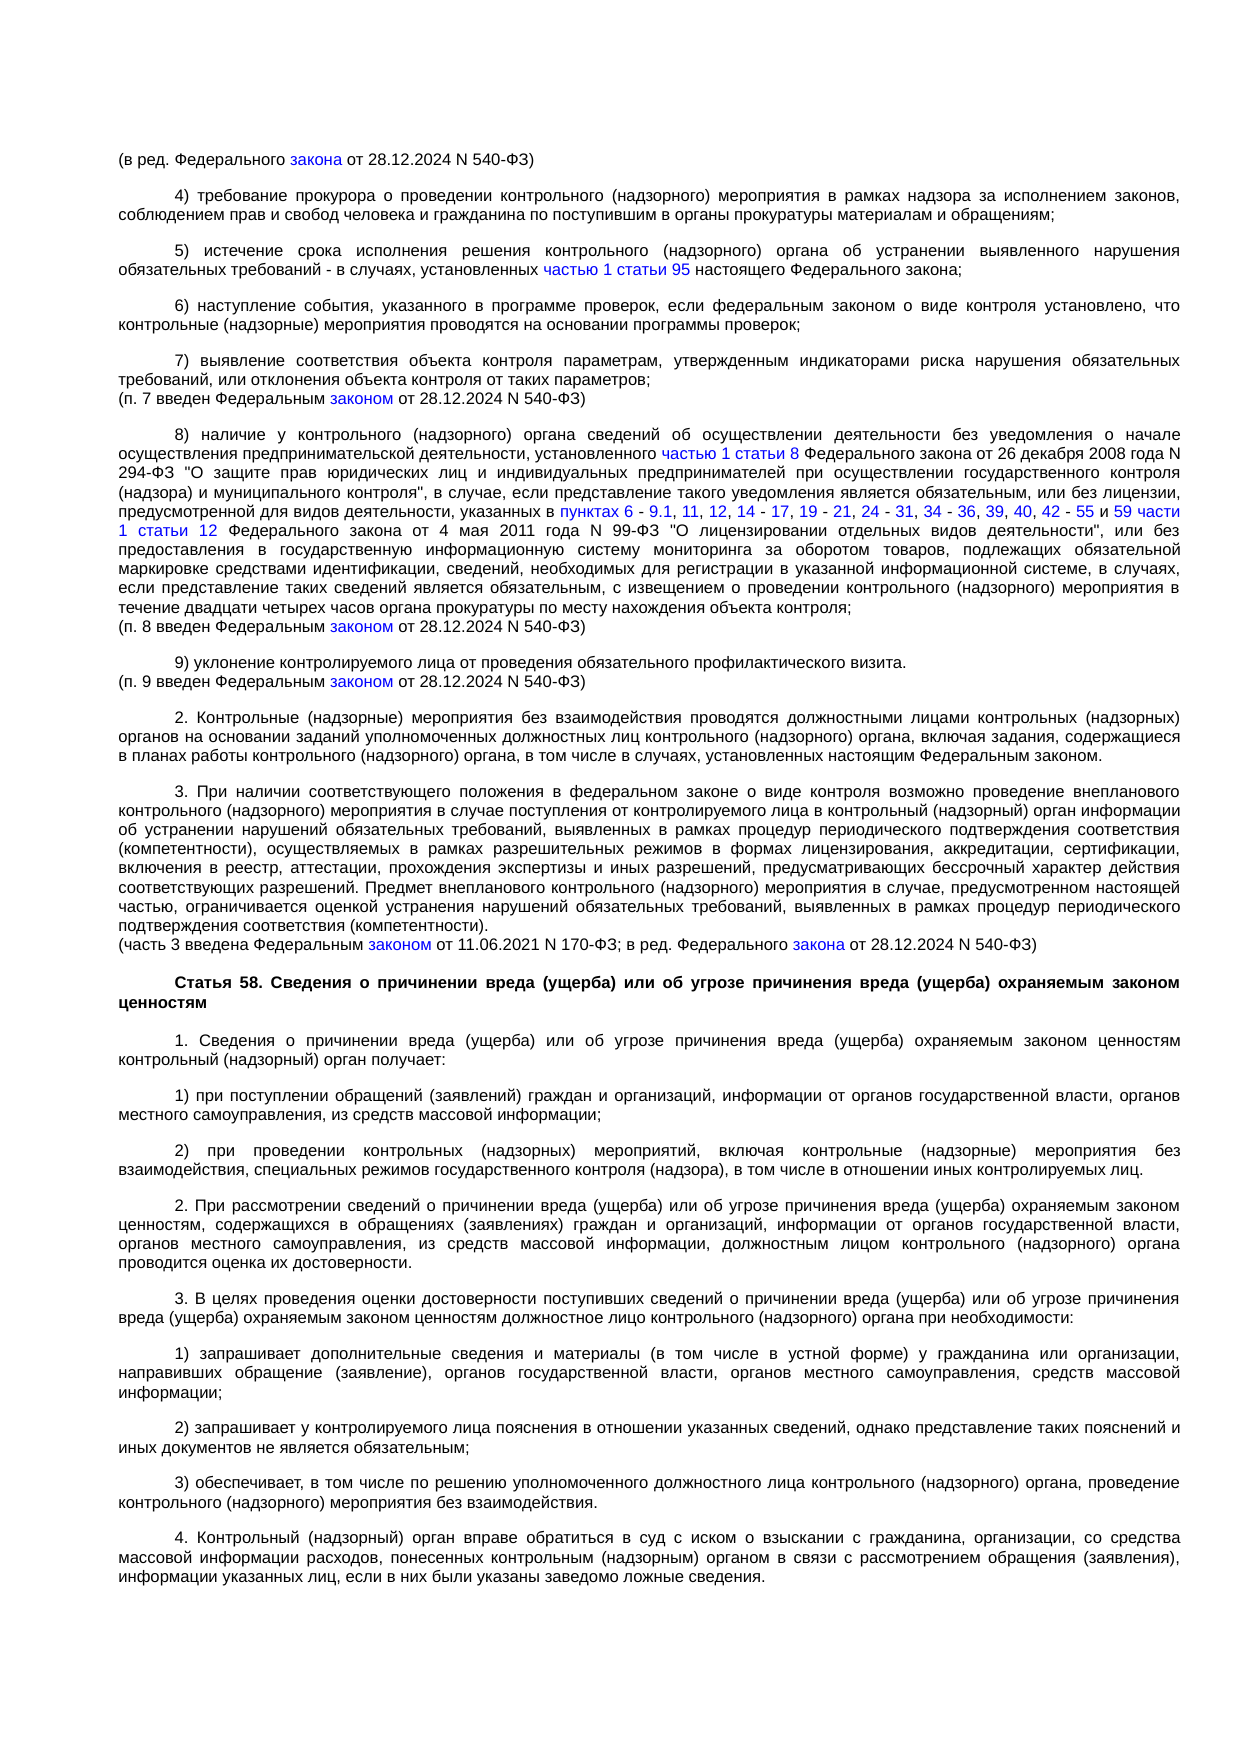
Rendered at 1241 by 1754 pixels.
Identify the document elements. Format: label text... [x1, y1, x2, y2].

text 3) обеспечивает, в том числе по решению уполномоченного должностного лица контрольного (надзорного) органа, проведение контрольного (надзорного) мероприятия без взаимодействия. [118, 1473, 1181, 1512]
text 1) запрашивает дополнительные сведения и материалы (в том числе в устной форме) у гражданина или организации, направивших обращение (заявление), органов государственной власти, органов местного самоуправления, средств массовой информации; [118, 1344, 1181, 1402]
text 4. Контрольный (надзорный) орган вправе обратиться в суд с иском о взыскании с гражданина, организации, со средства массовой информации расходов, понесенных контрольным (надзорным) органом в связи с рассмотрением обращения (заявления), информации указанных лиц, если в них были указаны заведомо ложные сведения. [118, 1528, 1181, 1586]
text (п. 7 введен Федеральным законом от 28.12.2024 N 540-ФЗ) [118, 389, 1181, 408]
text 2. При рассмотрении сведений о причинении вреда (ущерба) или об угрозе причинения вреда (ущерба) охраняемым законом ценностям, содержащихся в обращениях (заявлениях) граждан и организаций, информации от органов государственной власти, органов местного самоуправления, из средств массовой информации, должностным лицом контрольного (надзорного) органа проводится оценка их достоверности. [118, 1196, 1181, 1272]
text 9) уклонение контролируемого лица от проведения обязательного профилактического визита. [118, 652, 1181, 672]
text 4) требование прокурора о проведении контрольного (надзорного) мероприятия в рамках надзора за исполнением законов, соблюдением прав и свобод человека и гражданина по поступившим в органы прокуратуры материалам и обращениям; [118, 186, 1181, 224]
text 1. Сведения о причинении вреда (ущерба) или об угрозе причинения вреда (ущерба) охраняемым законом ценностям контрольный (надзорный) орган получает: [118, 1031, 1181, 1069]
subtitle Статья 58. Сведения о причинении вреда (ущерба) или об угрозе причинения вреда (ущерба) охраняемым законом ценностям [118, 973, 1181, 1012]
text (в ред. Федерального закона от 28.12.2024 N 540-ФЗ) [118, 150, 1181, 169]
text 2) запрашивает у контролируемого лица пояснения в отношении указанных сведений, однако представление таких пояснений и иных документов не является обязательным; [118, 1418, 1181, 1457]
text 6) наступление события, указанного в программе проверок, если федеральным законом о виде контроля установлено, что контрольные (надзорные) мероприятия проводятся на основании программы проверок; [118, 296, 1181, 334]
text 1) при поступлении обращений (заявлений) граждан и организаций, информации от органов государственной власти, органов местного самоуправления, из средств массовой информации; [118, 1086, 1181, 1124]
text (часть 3 введена Федеральным законом от 11.06.2021 N 170-ФЗ; в ред. Федерального закона от 28.12.2024 N 540-ФЗ) [118, 935, 1181, 954]
text 2) при проведении контрольных (надзорных) мероприятий, включая контрольные (надзорные) мероприятия без взаимодействия, специальных режимов государственного контроля (надзора), в том числе в отношении иных контролируемых лиц. [118, 1141, 1181, 1179]
text 3. При наличии соответствующего положения в федеральном законе о виде контроля возможно проведение внепланового контрольного (надзорного) мероприятия в случае поступления от контролируемого лица в контрольный (надзорный) орган информации об устранении нарушений обязательных требований, выявленных в рамках процедур периодического подтверждения соответствия (компетентности), осуществляемых в рамках разрешительных режимов в формах лицензирования, аккредитации, сертификации, включения в реестр, аттестации, прохождения экспертизы и иных разрешений, предусматривающих бессрочный характер действия соответствующих разрешений. Предмет внепланового контрольного (надзорного) мероприятия в случае, предусмотренном настоящей частью, ограничивается оценкой устранения нарушений обязательных требований, выявленных в рамках процедур периодического подтверждения соответствия (компетентности). [118, 782, 1181, 935]
text (п. 8 введен Федеральным законом от 28.12.2024 N 540-ФЗ) [118, 617, 1181, 636]
text 3. В целях проведения оценки достоверности поступивших сведений о причинении вреда (ущерба) или об угрозе причинения вреда (ущерба) охраняемым законом ценностям должностное лицо контрольного (надзорного) органа при необходимости: [118, 1289, 1181, 1327]
text (п. 9 введен Федеральным законом от 28.12.2024 N 540-ФЗ) [118, 672, 1181, 691]
text 7) выявление соответствия объекта контроля параметрам, утвержденным индикаторами риска нарушения обязательных требований, или отклонения объекта контроля от таких параметров; [118, 351, 1181, 389]
text 8) наличие у контрольного (надзорного) органа сведений об осуществлении деятельности без уведомления о начале осуществления предпринимательской деятельности, установленного частью 1 статьи 8 Федерального закона от 26 декабря 2008 года N 294-ФЗ "О защите прав юридических лиц и индивидуальных предпринимателей при осуществлении государственного контроля (надзора) и муниципального контроля", в случае, если представление такого уведомления является обязательным, или без лицензии, предусмотренной для видов деятельности, указанных в пунктах 6 - 9.1, 11, 12, 14 - 17, 19 - 21, 24 - 31, 34 - 36, 39, 40, 42 - 55 и 59 части 1 статьи 12 Федерального закона от 4 мая 2011 года N 99-ФЗ "О лицензировании отдельных видов деятельности", или без предоставления в государственную информационную систему мониторинга за оборотом товаров, подлежащих обязательной маркировке средствами идентификации, сведений, необходимых для регистрации в указанной информационной системе, в случаях, если представление таких сведений является обязательным, с извещением о проведении контрольного (надзорного) мероприятия в течение двадцати четырех часов органа прокуратуры по месту нахождения объекта контроля; [118, 425, 1181, 617]
text 5) истечение срока исполнения решения контрольного (надзорного) органа об устранении выявленного нарушения обязательных требований - в случаях, установленных частью 1 статьи 95 настоящего Федерального закона; [118, 241, 1181, 279]
text 2. Контрольные (надзорные) мероприятия без взаимодействия проводятся должностными лицами контрольных (надзорных) органов на основании заданий уполномоченных должностных лиц контрольного (надзорного) органа, включая задания, содержащиеся в планах работы контрольного (надзорного) органа, в том числе в случаях, установленных настоящим Федеральным законом. [118, 707, 1181, 765]
